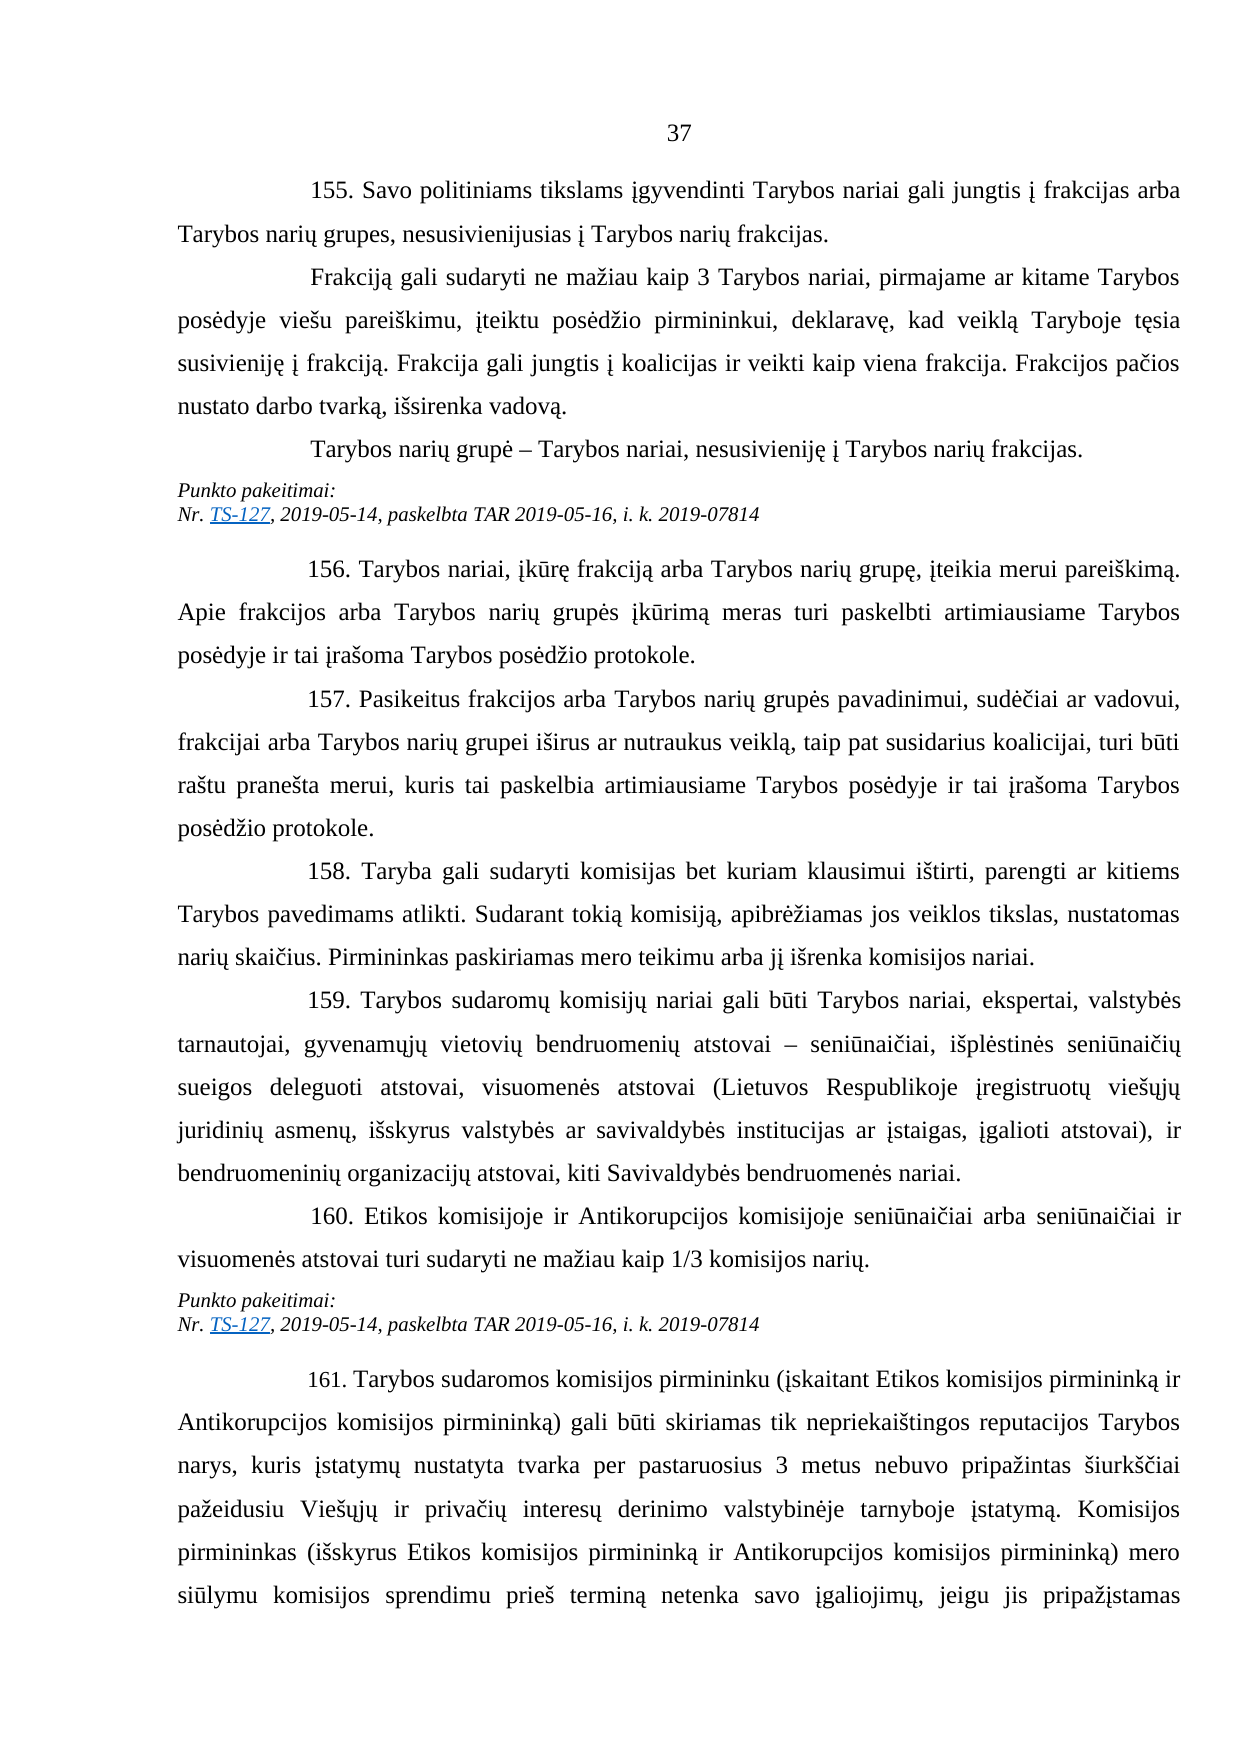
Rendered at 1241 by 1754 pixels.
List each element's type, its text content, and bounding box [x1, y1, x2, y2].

text 159. Tarybos sudaromų komisijų nariai gali būti Tarybos nariai, ekspertai, valstybės tarnautojai, gyvenamųjų vietovių bendruomenių atstovai – seniūnaičiai, išplėstinės seniūnaičių sueigos deleguoti atstovai, visuomenės atstovai (Lietuvos Respublikoje įregistruotų viešųjų juridinių asmenų, išskyrus valstybės ar savivaldybės institucijas ar įstaigas, įgalioti atstovai), ir bendruomeninių organizacijų atstovai, kiti Savivaldybės bendruomenės nariai. [177, 986, 1181, 1187]
text Tarybos narių grupė – Tarybos nariai, nesusivieniję į Tarybos narių frakcijas. [177, 434, 1181, 463]
text 161. Tarybos sudaromos komisijos pirmininku (įskaitant Etikos komisijos pirmininką ir Antikorupcijos komisijos pirmininką) gali būti skiriamas tik nepriekaištingos reputacijos Tarybos narys, kuris įstatymų nustatyta tvarka per pastaruosius 3 metus nebuvo pripažintas šiurkščiai pažeidusiu Viešųjų ir privačių interesų derinimo valstybinėje tarnyboje įstatymą. Komisijos pirmininkas (išskyrus Etikos komisijos pirmininką ir Antikorupcijos komisijos pirmininką) mero siūlymu komisijos sprendimu prieš terminą netenka savo įgaliojimų, jeigu jis pripažįstamas [177, 1364, 1181, 1609]
text 157. Pasikeitus frakcijos arba Tarybos narių grupės pavadinimui, sudėčiai ar vadovui, frakcijai arba Tarybos narių grupei iširus ar nutraukus veiklą, taip pat susidarius koalicijai, turi būti raštu pranešta merui, kuris tai paskelbia artimiausiame Tarybos posėdyje ir tai įrašoma Tarybos posėdžio protokole. [177, 684, 1181, 842]
text 156. Tarybos nariai, įkūrę frakciją arba Tarybos narių grupę, įteikia merui pareiškimą. Apie frakcijos arba Tarybos narių grupės įkūrimą meras turi paskelbti artimiausiame Tarybos posėdyje ir tai įrašoma Tarybos posėdžio protokole. [177, 554, 1181, 669]
text 160. Etikos komisijoje ir Antikorupcijos komisijoje seniūnaičiai arba seniūnaičiai ir visuomenės atstovai turi sudaryti ne mažiau kaip 1/3 komisijos narių. [177, 1201, 1181, 1273]
text Punkto pakeitimai: [177, 1287, 1181, 1312]
text 155. Savo politiniams tikslams įgyvendinti Tarybos nariai gali jungtis į frakcijas arba Tarybos narių grupes, nesusivienijusias į Tarybos narių frakcijas. [177, 176, 1181, 247]
text Nr. TS-127, 2019-05-14, paskelbta TAR 2019-05-16, i. k. 2019-07814 [177, 502, 1181, 526]
text 158. Taryba gali sudaryti komisijas bet kuriam klausimui ištirti, parengti ar kitiems Tarybos pavedimams atlikti. Sudarant tokią komisiją, apibrėžiamas jos veiklos tikslas, nustatomas narių skaičius. Pirmininkas paskiriamas mero teikimu arba jį išrenka komisijos nariai. [177, 856, 1181, 971]
text Frakciją gali sudaryti ne mažiau kaip 3 Tarybos nariai, pirmajame ar kitame Tarybos posėdyje viešu pareiškimu, įteiktu posėdžio pirmininkui, deklaravę, kad veiklą Taryboje tęsia susivieniję į frakciją. Frakcija gali jungtis į koalicijas ir veikti kaip viena frakcija. Frakcijos pačios nustato darbo tvarką, išsirenka vadovą. [177, 262, 1181, 420]
text Punkto pakeitimai: [177, 477, 1181, 502]
text Nr. TS-127, 2019-05-14, paskelbta TAR 2019-05-16, i. k. 2019-07814 [177, 1312, 1181, 1336]
